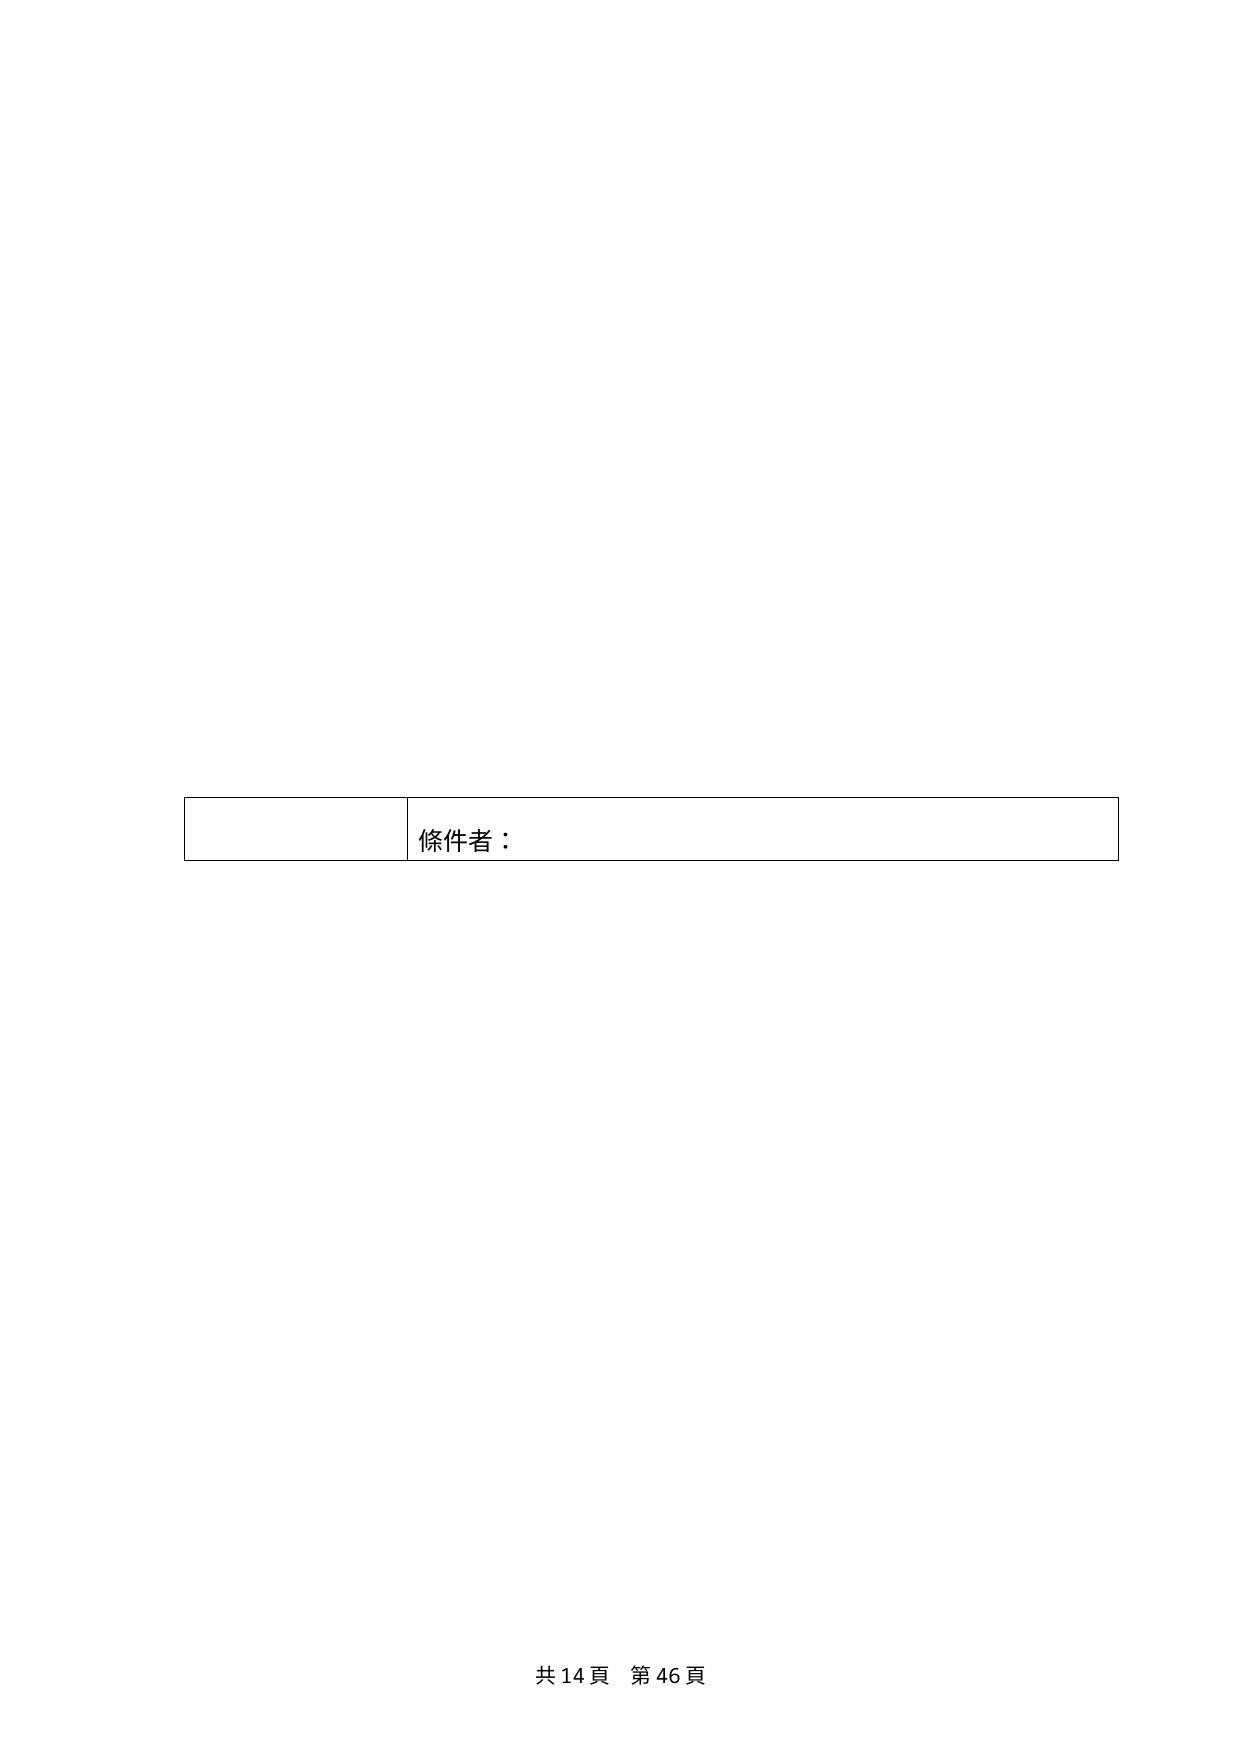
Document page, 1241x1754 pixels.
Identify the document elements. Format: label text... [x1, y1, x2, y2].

table_cell 條件者： [408, 798, 1118, 860]
table_cell [185, 798, 407, 860]
